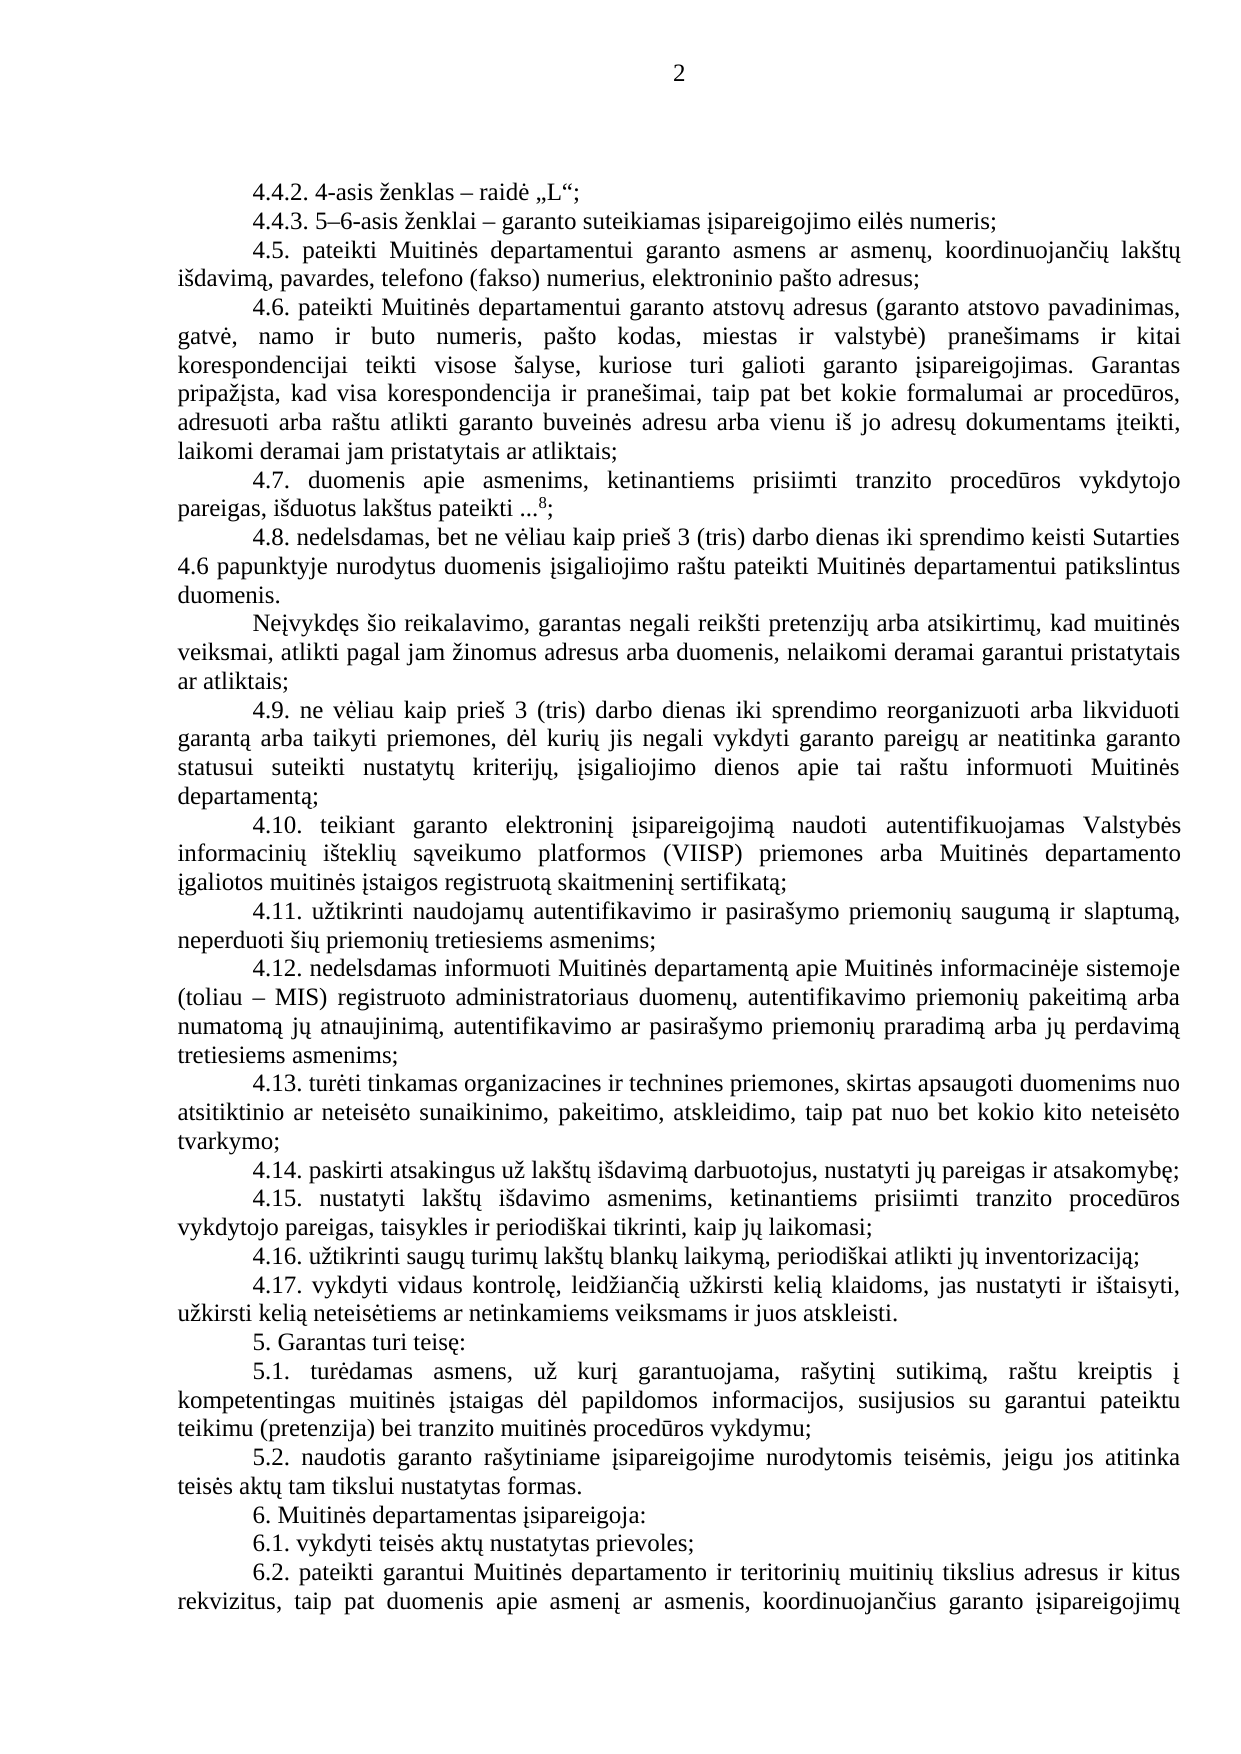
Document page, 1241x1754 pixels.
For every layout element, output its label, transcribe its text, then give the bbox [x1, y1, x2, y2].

text 5.2. naudotis garanto rašytiniame įsipareigojime nurodytomis teisėmis, jeigu jos atitinka teisės aktų tam tikslui nustatytas formas. [177, 1442, 1181, 1500]
text 4.14. paskirti atsakingus už lakštų išdavimą darbuotojus, nustatyti jų pareigas ir atsakomybę; [177, 1155, 1181, 1183]
text 6. Muitinės departamentas įsipareigoja: [177, 1500, 1181, 1528]
text 5. Garantas turi teisę: [177, 1327, 1181, 1356]
text 4.4.2. 4-asis ženklas – raidė „L“; [177, 177, 1181, 206]
text 4.15. nustatyti lakštų išdavimo asmenims, ketinantiems prisiimti tranzito procedūros vykdytojo pareigas, taisykles ir periodiškai tikrinti, kaip jų laikomasi; [177, 1183, 1181, 1241]
text 4.8. nedelsdamas, bet ne vėliau kaip prieš 3 (tris) darbo dienas iki sprendimo keisti Sutarties 4.6 papunktyje nurodytus duomenis įsigaliojimo raštu pateikti Muitinės departamentui patikslintus duomenis. [177, 522, 1181, 608]
text 4.6. pateikti Muitinės departamentui garanto atstovų adresus (garanto atstovo pavadinimas, gatvė, namo ir buto numeris, pašto kodas, miestas ir valstybė) pranešimams ir kitai korespondencijai teikti visose šalyse, kuriose turi galioti garanto įsipareigojimas. Garantas pripažįsta, kad visa korespondencija ir pranešimai, taip pat bet kokie formalumai ar procedūros, adresuoti arba raštu atlikti garanto buveinės adresu arba vienu iš jo adresų dokumentams įteikti, laikomi deramai jam pristatytais ar atliktais; [177, 292, 1181, 465]
text 4.13. turėti tinkamas organizacines ir technines priemones, skirtas apsaugoti duomenims nuo atsitiktinio ar neteisėto sunaikinimo, pakeitimo, atskleidimo, taip pat nuo bet kokio kito neteisėto tvarkymo; [177, 1068, 1181, 1155]
text 4.16. užtikrinti saugų turimų lakštų blankų laikymą, periodiškai atlikti jų inventorizaciją; [177, 1241, 1181, 1270]
text 4.7. duomenis apie asmenims, ketinantiems prisiimti tranzito procedūros vykdytojo pareigas, išduotus lakštus pateikti ...8; [177, 465, 1181, 522]
text Neįvykdęs šio reikalavimo, garantas negali reikšti pretenzijų arba atsikirtimų, kad muitinės veiksmai, atlikti pagal jam žinomus adresus arba duomenis, nelaikomi deramai garantui pristatytais ar atliktais; [177, 608, 1181, 695]
text 4.12. nedelsdamas informuoti Muitinės departamentą apie Muitinės informacinėje sistemoje (toliau – MIS) registruoto administratoriaus duomenų, autentifikavimo priemonių pakeitimą arba numatomą jų atnaujinimą, autentifikavimo ar pasirašymo priemonių praradimą arba jų perdavimą tretiesiems asmenims; [177, 953, 1181, 1068]
text 4.17. vykdyti vidaus kontrolę, leidžiančią užkirsti kelią klaidoms, jas nustatyti ir ištaisyti, užkirsti kelią neteisėtiems ar netinkamiems veiksmams ir juos atskleisti. [177, 1270, 1181, 1327]
text 4.5. pateikti Muitinės departamentui garanto asmens ar asmenų, koordinuojančių lakštų išdavimą, pavardes, telefono (fakso) numerius, elektroninio pašto adresus; [177, 235, 1181, 292]
text 4.10. teikiant garanto elektroninį įsipareigojimą naudoti autentifikuojamas Valstybės informacinių išteklių sąveikumo platformos (VIISP) priemones arba Muitinės departamento įgaliotos muitinės įstaigos registruotą skaitmeninį sertifikatą; [177, 810, 1181, 896]
text 6.2. pateikti garantui Muitinės departamento ir teritorinių muitinių tikslius adresus ir kitus rekvizitus, taip pat duomenis apie asmenį ar asmenis, koordinuojančius garanto įsipareigojimų [177, 1557, 1181, 1615]
text 4.4.3. 5–6-asis ženklai – garanto suteikiamas įsipareigojimo eilės numeris; [177, 206, 1181, 235]
text 4.9. ne vėliau kaip prieš 3 (tris) darbo dienas iki sprendimo reorganizuoti arba likviduoti garantą arba taikyti priemones, dėl kurių jis negali vykdyti garanto pareigų ar neatitinka garanto statusui suteikti nustatytų kriterijų, įsigaliojimo dienos apie tai raštu informuoti Muitinės departamentą; [177, 695, 1181, 810]
text 6.1. vykdyti teisės aktų nustatytas prievoles; [177, 1528, 1181, 1557]
text 4.11. užtikrinti naudojamų autentifikavimo ir pasirašymo priemonių saugumą ir slaptumą, neperduoti šių priemonių tretiesiems asmenims; [177, 896, 1181, 953]
text 5.1. turėdamas asmens, už kurį garantuojama, rašytinį sutikimą, raštu kreiptis į kompetentingas muitinės įstaigas dėl papildomos informacijos, susijusios su garantui pateiktu teikimu (pretenzija) bei tranzito muitinės procedūros vykdymu; [177, 1356, 1181, 1442]
